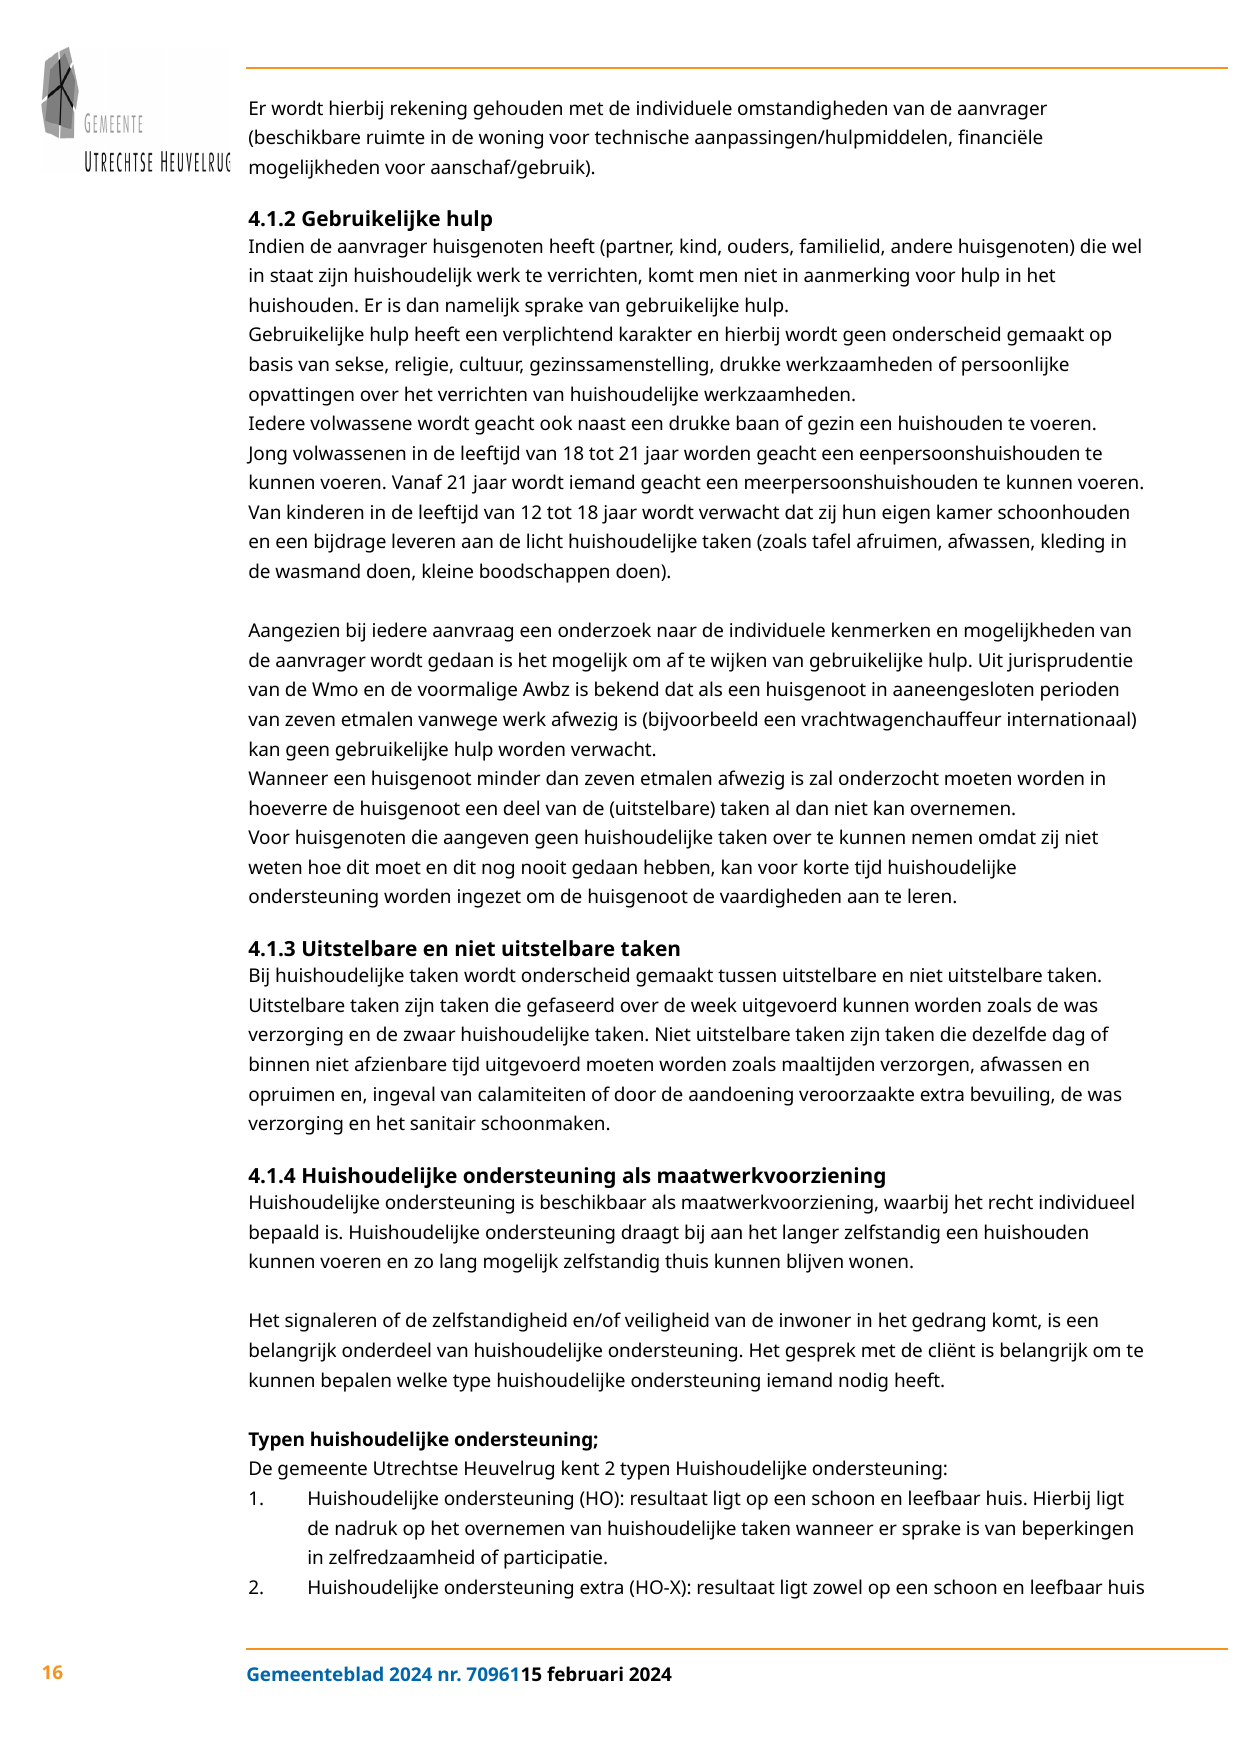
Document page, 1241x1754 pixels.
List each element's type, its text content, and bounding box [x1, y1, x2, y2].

text De gemeente Utrechtse Heuvelrug kent 2 typen Huishoudelijke ondersteuning: [248, 1456, 1152, 1481]
text 4.1.3 Uitstelbare en niet uitstelbare taken [248, 934, 1152, 962]
list Huishoudelijke ondersteuning extra (HO-X): resultaat ligt zowel op een schoon en leefbaar huis [248, 1574, 1152, 1599]
text Wanneer een huisgenoot minder dan zeven etmalen afwezig is zal onderzocht moeten worden in hoeverre de huisgenoot een deel van de (uitstelbare) taken al dan niet kan overnemen. [248, 765, 1152, 821]
picture [41, 47, 231, 172]
text Het signaleren of de zelfstandigheid en/of veiligheid van de inwoner in het gedrang komt, is een belangrijk onderdeel van huishoudelijke ondersteuning. Het gesprek met de cliënt is belangrijk om te kunnen bepalen welke type huishoudelijke ondersteuning iemand nodig heeft. [248, 1308, 1152, 1392]
text 4.1.4 Huishoudelijke ondersteuning als maatwerkvoorziening [248, 1161, 1152, 1189]
text Van kinderen in de leeftijd van 12 tot 18 jaar wordt verwacht dat zij hun eigen kamer schoonhouden en een bijdrage leveren aan de licht huishoudelijke taken (zoals tafel afruimen, afwassen, kleding in de wasmand doen, kleine boodschappen doen). [248, 499, 1152, 584]
text Er wordt hierbij rekening gehouden met de individuele omstandigheden van de aanvrager (beschikbare ruimte in de woning voor technische aanpassingen/hulpmiddelen, financiële mogelijkheden voor aanschaf/gebruik). [248, 95, 1152, 180]
text Indien de aanvrager huisgenoten heeft (partner, kind, ouders, familielid, andere huisgenoten) die wel in staat zijn huishoudelijk werk te verrichten, komt men niet in aanmerking voor hulp in het huishouden. Er is dan namelijk sprake van gebruikelijke hulp. [248, 233, 1152, 318]
text Aangezien bij iedere aanvraag een onderzoek naar de individuele kenmerken en mogelijkheden van de aanvrager wordt gedaan is het mogelijk om af te wijken van gebruikelijke hulp. Uit jurisprudentie van de Wmo en de voormalige Awbz is bekend dat als een huisgenoot in aaneengesloten perioden van zeven etmalen vanwege werk afwezig is (bijvoorbeeld een vrachtwagenchauffeur internationaal) kan geen gebruikelijke hulp worden verwacht. [248, 617, 1152, 761]
list Huishoudelijke ondersteuning (HO): resultaat ligt op een schoon en leefbaar huis. Hierbij ligt de nadruk op het overnemen van huishoudelijke taken wanneer er sprake is van beperkingen in zelfredzaamheid of participatie. [248, 1485, 1152, 1570]
text Voor huisgenoten die aangeven geen huishoudelijke taken over te kunnen nemen omdat zij niet weten hoe dit moet en dit nog nooit gedaan hebben, kan voor korte tijd huishoudelijke ondersteuning worden ingezet om de huisgenoot de vaardigheden aan te leren. [248, 824, 1152, 909]
text Iedere volwassene wordt geacht ook naast een drukke baan of gezin een huishouden te voeren. [248, 410, 1152, 436]
text 4.1.2 Gebruikelijke hulp [248, 204, 1152, 233]
text Huishoudelijke ondersteuning is beschikbaar als maatwerkvoorziening, waarbij het recht individueel bepaald is. Huishoudelijke ondersteuning draagt bij aan het langer zelfstandig een huishouden kunnen voeren en zo lang mogelijk zelfstandig thuis kunnen blijven wonen. [248, 1189, 1152, 1274]
text Jong volwassenen in de leeftijd van 18 tot 21 jaar worden geacht een eenpersoonshuishouden te kunnen voeren. Vanaf 21 jaar wordt iemand geacht een meerpersoonshuishouden te kunnen voeren. [248, 440, 1152, 495]
text Bij huishoudelijke taken wordt onderscheid gemaakt tussen uitstelbare en niet uitstelbare taken. Uitstelbare taken zijn taken die gefaseerd over de week uitgevoerd kunnen worden zoals de was verzorging en de zwaar huishoudelijke taken. Niet uitstelbare taken zijn taken die dezelfde dag of binnen niet afzienbare tijd uitgevoerd moeten worden zoals maaltijden verzorgen, afwassen en opruimen en, ingeval van calamiteiten of door de aandoening veroorzaakte extra bevuiling, de was verzorging en het sanitair schoonmaken. [248, 962, 1152, 1136]
text Typen huishoudelijke ondersteuning; [248, 1426, 1152, 1452]
text Gebruikelijke hulp heeft een verplichtend karakter en hierbij wordt geen onderscheid gemaakt op basis van sekse, religie, cultuur, gezinssamenstelling, drukke werkzaamheden of persoonlijke opvattingen over het verrichten van huishoudelijke werkzaamheden. [248, 322, 1152, 406]
